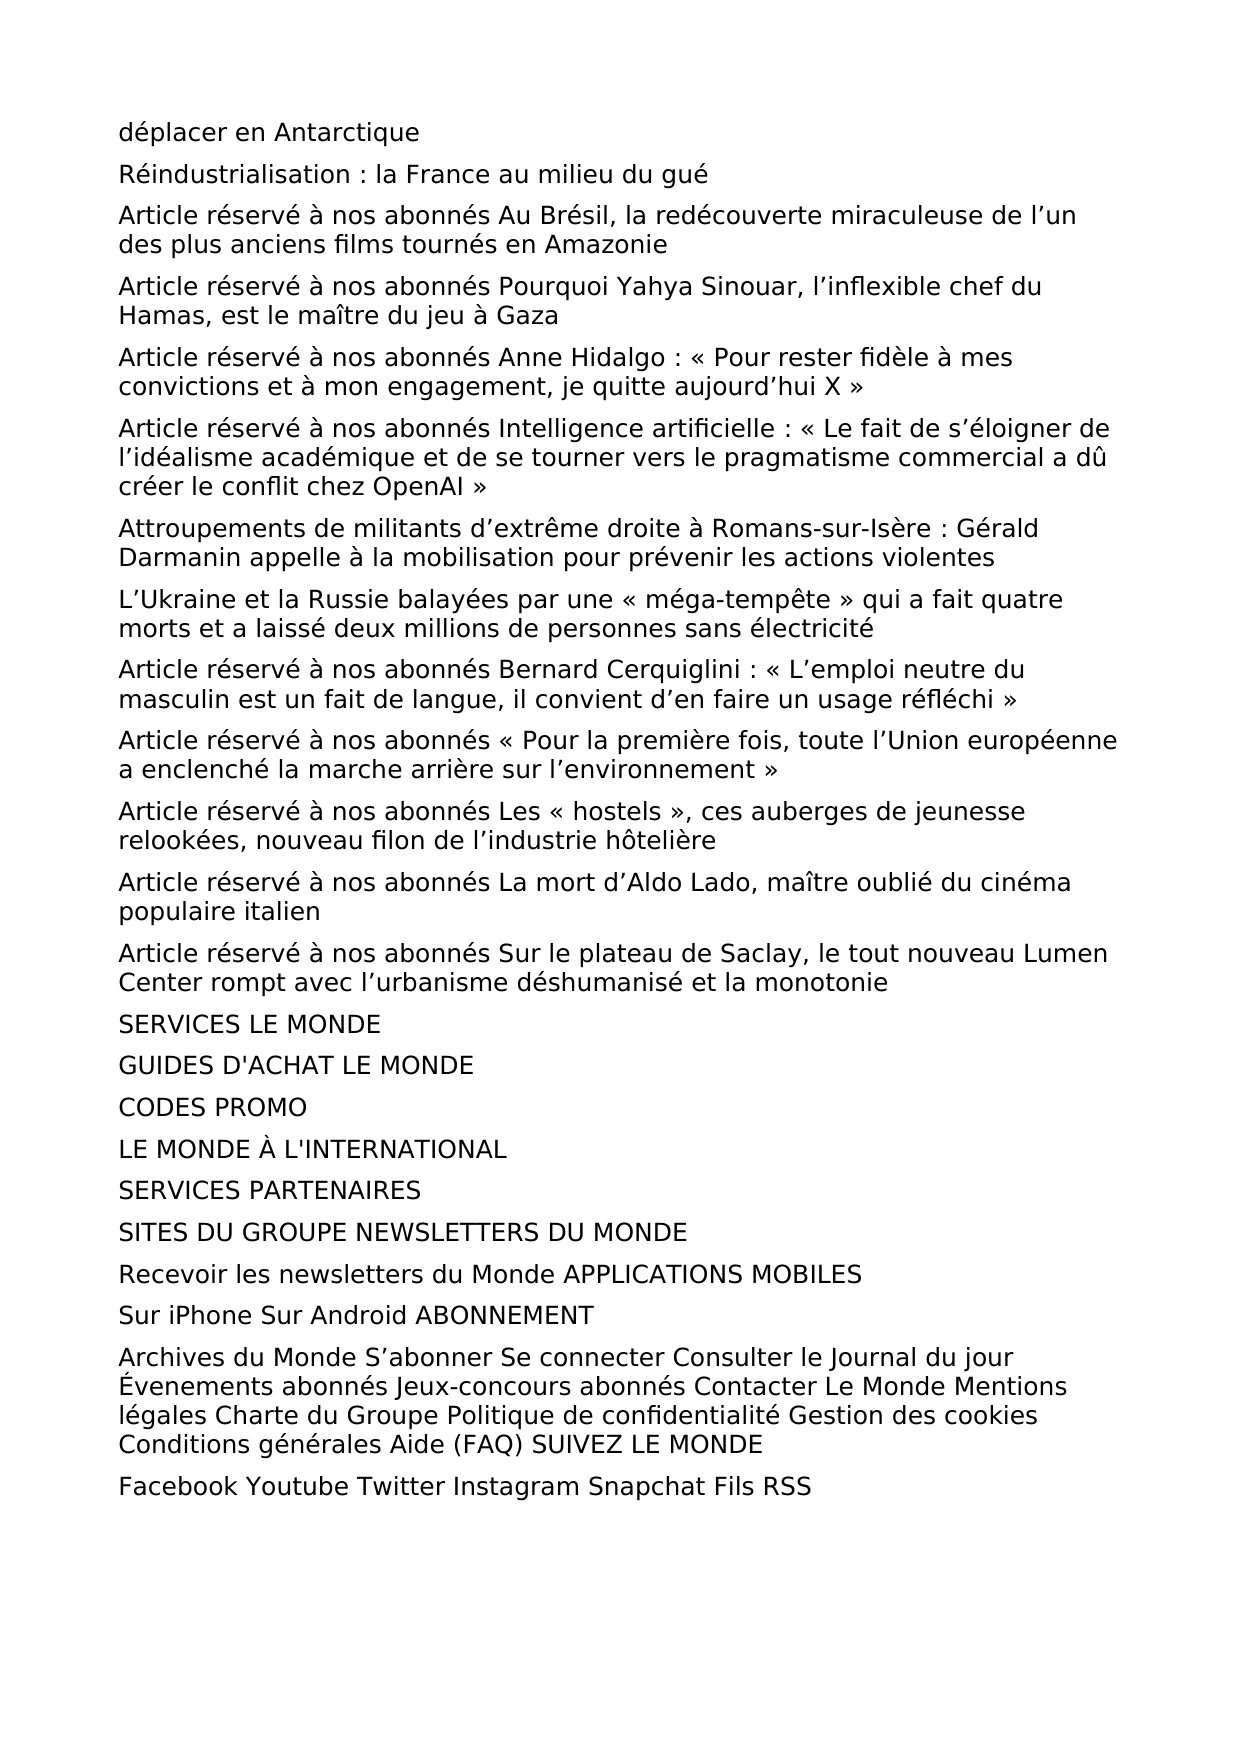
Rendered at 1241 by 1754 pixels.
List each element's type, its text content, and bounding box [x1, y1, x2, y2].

text Article réservé à nos abonnés Intelligence artificielle : « Le fait de s’éloigner de l’idéalisme académique et de se tourner vers le pragmatisme commercial a dû créer le conflit chez OpenAI » [118, 414, 1122, 501]
text Facebook Youtube Twitter Instagram Snapchat Fils RSS [118, 1472, 1122, 1501]
text Article réservé à nos abonnés Au Brésil, la redécouverte miraculeuse de l’un des plus anciens films tournés en Amazonie [118, 201, 1122, 260]
text Article réservé à nos abonnés « Pour la première fois, toute l’Union européenne a enclenché la marche arrière sur l’environnement » [118, 726, 1122, 785]
text Attroupements de militants d’extrême droite à Romans-sur-Isère : Gérald Darmanin appelle à la mobilisation pour prévenir les actions violentes [118, 514, 1122, 572]
text SERVICES PARTENAIRES [118, 1176, 1122, 1206]
text Article réservé à nos abonnés Les « hostels », ces auberges de jeunesse relookées, nouveau filon de l’industrie hôtelière [118, 797, 1122, 856]
text L’Ukraine et la Russie balayées par une « méga-tempête » qui a fait quatre morts et a laissé deux millions de personnes sans électricité [118, 585, 1122, 643]
text Réindustrialisation : la France au milieu du gué [118, 160, 1122, 189]
text Article réservé à nos abonnés Pourquoi Yahya Sinouar, l’inflexible chef du Hamas, est le maître du jeu à Gaza [118, 272, 1122, 331]
text Recevoir les newsletters du Monde APPLICATIONS MOBILES [118, 1260, 1122, 1289]
text Article réservé à nos abonnés Bernard Cerquiglini : « L’emploi neutre du masculin est un fait de langue, il convient d’en faire un usage réfléchi » [118, 656, 1122, 714]
text SERVICES LE MONDE [118, 1010, 1122, 1039]
text Article réservé à nos abonnés Sur le plateau de Saclay, le tout nouveau Lumen Center rompt avec l’urbanisme déshumanisé et la monotonie [118, 939, 1122, 997]
text Article réservé à nos abonnés Anne Hidalgo : « Pour rester fidèle à mes convictions et à mon engagement, je quitte aujourd’hui X » [118, 343, 1122, 401]
text Archives du Monde S’abonner Se connecter Consulter le Journal du jour Évenements abonnés Jeux-concours abonnés Contacter Le Monde Mentions légales Charte du Groupe Politique de confidentialité Gestion des cookies Conditions générales Aide (FAQ) SUIVEZ LE MONDE [118, 1343, 1122, 1460]
text déplacer en Antarctique [118, 118, 1122, 147]
text SITES DU GROUPE NEWSLETTERS DU MONDE [118, 1218, 1122, 1247]
text CODES PROMO [118, 1093, 1122, 1122]
text LE MONDE À L'INTERNATIONAL [118, 1135, 1122, 1164]
text GUIDES D'ACHAT LE MONDE [118, 1051, 1122, 1081]
text Sur iPhone Sur Android ABONNEMENT [118, 1301, 1122, 1331]
text Article réservé à nos abonnés La mort d’Aldo Lado, maître oublié du cinéma populaire italien [118, 868, 1122, 926]
